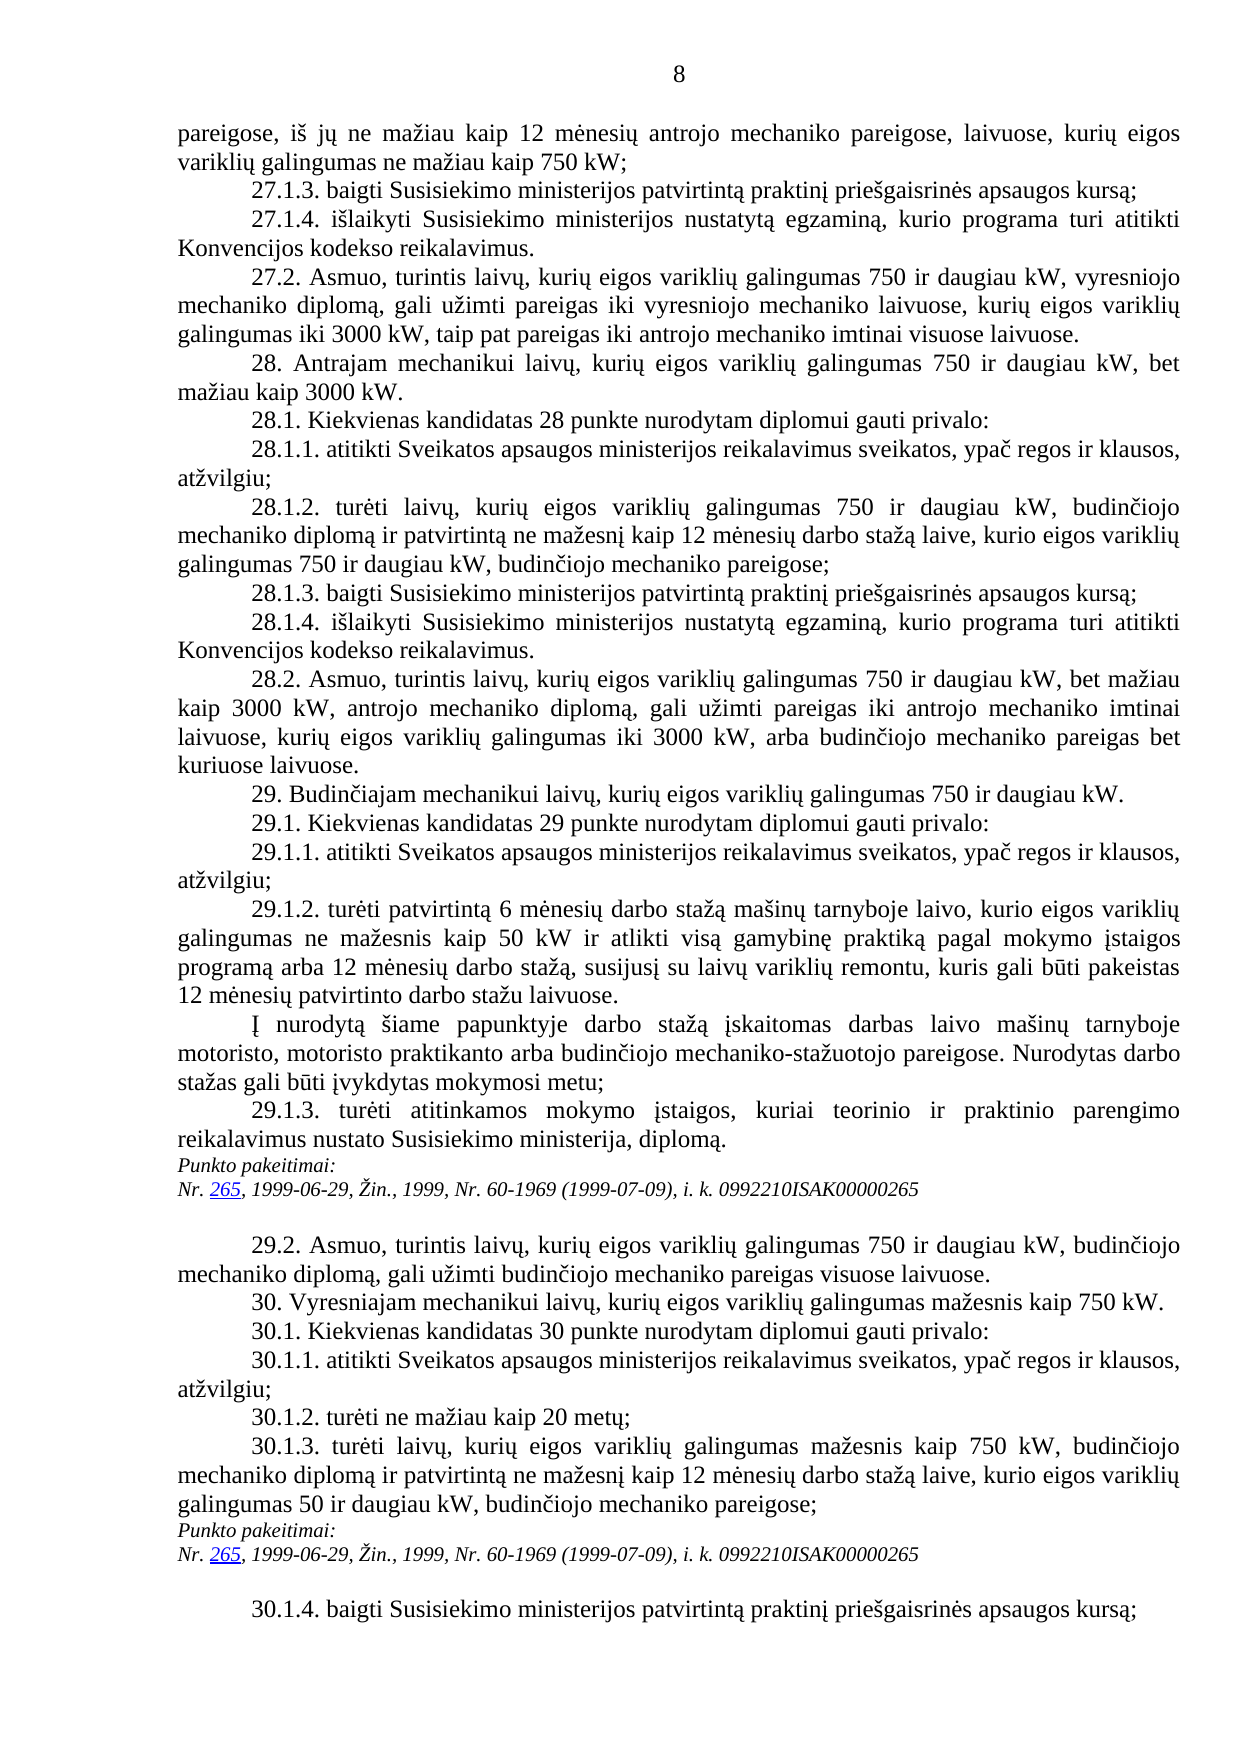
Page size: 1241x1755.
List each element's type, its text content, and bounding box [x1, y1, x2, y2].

text 30.1.2. turėti ne mažiau kaip 20 metų; [177, 1402, 1181, 1431]
text 29.1.1. atitikti Sveikatos apsaugos ministerijos reikalavimus sveikatos, ypač regos ir klausos, atžvilgiu; [177, 837, 1181, 894]
text 29.1.3. turėti atitinkamos mokymo įstaigos, kuriai teorinio ir praktinio parengimo reikalavimus nustato Susisiekimo ministerija, diplomą. [177, 1096, 1181, 1153]
text 28.1.4. išlaikyti Susisiekimo ministerijos nustatytą egzaminą, kurio programa turi atitikti Konvencijos kodekso reikalavimus. [177, 607, 1181, 664]
text Nr. 265, 1999-06-29, Žin., 1999, Nr. 60-1969 (1999-07-09), i. k. 0992210ISAK00000265 [177, 1542, 1181, 1566]
text 29. Budinčiajam mechanikui laivų, kurių eigos variklių galingumas 750 ir daugiau kW. [177, 779, 1181, 808]
text 30.1.1. atitikti Sveikatos apsaugos ministerijos reikalavimus sveikatos, ypač regos ir klausos, atžvilgiu; [177, 1345, 1181, 1402]
text 30. Vyresniajam mechanikui laivų, kurių eigos variklių galingumas mažesnis kaip 750 kW. [177, 1287, 1181, 1316]
text 30.1.4. baigti Susisiekimo ministerijos patvirtintą praktinį priešgaisrinės apsaugos kursą; [177, 1594, 1181, 1623]
text 28.1.3. baigti Susisiekimo ministerijos patvirtintą praktinį priešgaisrinės apsaugos kursą; [177, 578, 1181, 607]
text Nr. 265, 1999-06-29, Žin., 1999, Nr. 60-1969 (1999-07-09), i. k. 0992210ISAK00000265 [177, 1177, 1181, 1201]
text 29.2. Asmuo, turintis laivų, kurių eigos variklių galingumas 750 ir daugiau kW, budinčiojo mechaniko diplomą, gali užimti budinčiojo mechaniko pareigas visuose laivuose. [177, 1230, 1181, 1287]
text 28.1.1. atitikti Sveikatos apsaugos ministerijos reikalavimus sveikatos, ypač regos ir klausos, atžvilgiu; [177, 434, 1181, 492]
text 28. Antrajam mechanikui laivų, kurių eigos variklių galingumas 750 ir daugiau kW, bet mažiau kaip 3000 kW. [177, 348, 1181, 406]
text 27.1.3. baigti Susisiekimo ministerijos patvirtintą praktinį priešgaisrinės apsaugos kursą; [177, 176, 1181, 204]
text 29.1. Kiekvienas kandidatas 29 punkte nurodytam diplomui gauti privalo: [177, 808, 1181, 837]
text 29.1.2. turėti patvirtintą 6 mėnesių darbo stažą mašinų tarnyboje laivo, kurio eigos variklių galingumas ne mažesnis kaip 50 kW ir atlikti visą gamybinę praktiką pagal mokymo įstaigos programą arba 12 mėnesių darbo stažą, susijusį su laivų variklių remontu, kuris gali būti pakeistas 12 mėnesių patvirtinto darbo stažu laivuose. [177, 894, 1181, 1009]
text Į nurodytą šiame papunktyje darbo stažą įskaitomas darbas laivo mašinų tarnyboje motoristo, motoristo praktikanto arba budinčiojo mechaniko-stažuotojo pareigose. Nurodytas darbo stažas gali būti įvykdytas mokymosi metu; [177, 1009, 1181, 1096]
text 28.1.2. turėti laivų, kurių eigos variklių galingumas 750 ir daugiau kW, budinčiojo mechaniko diplomą ir patvirtintą ne mažesnį kaip 12 mėnesių darbo stažą laive, kurio eigos variklių galingumas 750 ir daugiau kW, budinčiojo mechaniko pareigose; [177, 492, 1181, 578]
text 28.2. Asmuo, turintis laivų, kurių eigos variklių galingumas 750 ir daugiau kW, bet mažiau kaip 3000 kW, antrojo mechaniko diplomą, gali užimti pareigas iki antrojo mechaniko imtinai laivuose, kurių eigos variklių galingumas iki 3000 kW, arba budinčiojo mechaniko pareigas bet kuriuose laivuose. [177, 664, 1181, 779]
text Punkto pakeitimai: [177, 1153, 1181, 1177]
text 28.1. Kiekvienas kandidatas 28 punkte nurodytam diplomui gauti privalo: [177, 406, 1181, 434]
text 27.1.4. išlaikyti Susisiekimo ministerijos nustatytą egzaminą, kurio programa turi atitikti Konvencijos kodekso reikalavimus. [177, 204, 1181, 262]
text pareigose, iš jų ne mažiau kaip 12 mėnesių antrojo mechaniko pareigose, laivuose, kurių eigos variklių galingumas ne mažiau kaip 750 kW; [177, 118, 1181, 176]
text 30.1.3. turėti laivų, kurių eigos variklių galingumas mažesnis kaip 750 kW, budinčiojo mechaniko diplomą ir patvirtintą ne mažesnį kaip 12 mėnesių darbo stažą laive, kurio eigos variklių galingumas 50 ir daugiau kW, budinčiojo mechaniko pareigose; [177, 1431, 1181, 1517]
text Punkto pakeitimai: [177, 1517, 1181, 1542]
text 27.2. Asmuo, turintis laivų, kurių eigos variklių galingumas 750 ir daugiau kW, vyresniojo mechaniko diplomą, gali užimti pareigas iki vyresniojo mechaniko laivuose, kurių eigos variklių galingumas iki 3000 kW, taip pat pareigas iki antrojo mechaniko imtinai visuose laivuose. [177, 262, 1181, 348]
text 30.1. Kiekvienas kandidatas 30 punkte nurodytam diplomui gauti privalo: [177, 1316, 1181, 1345]
